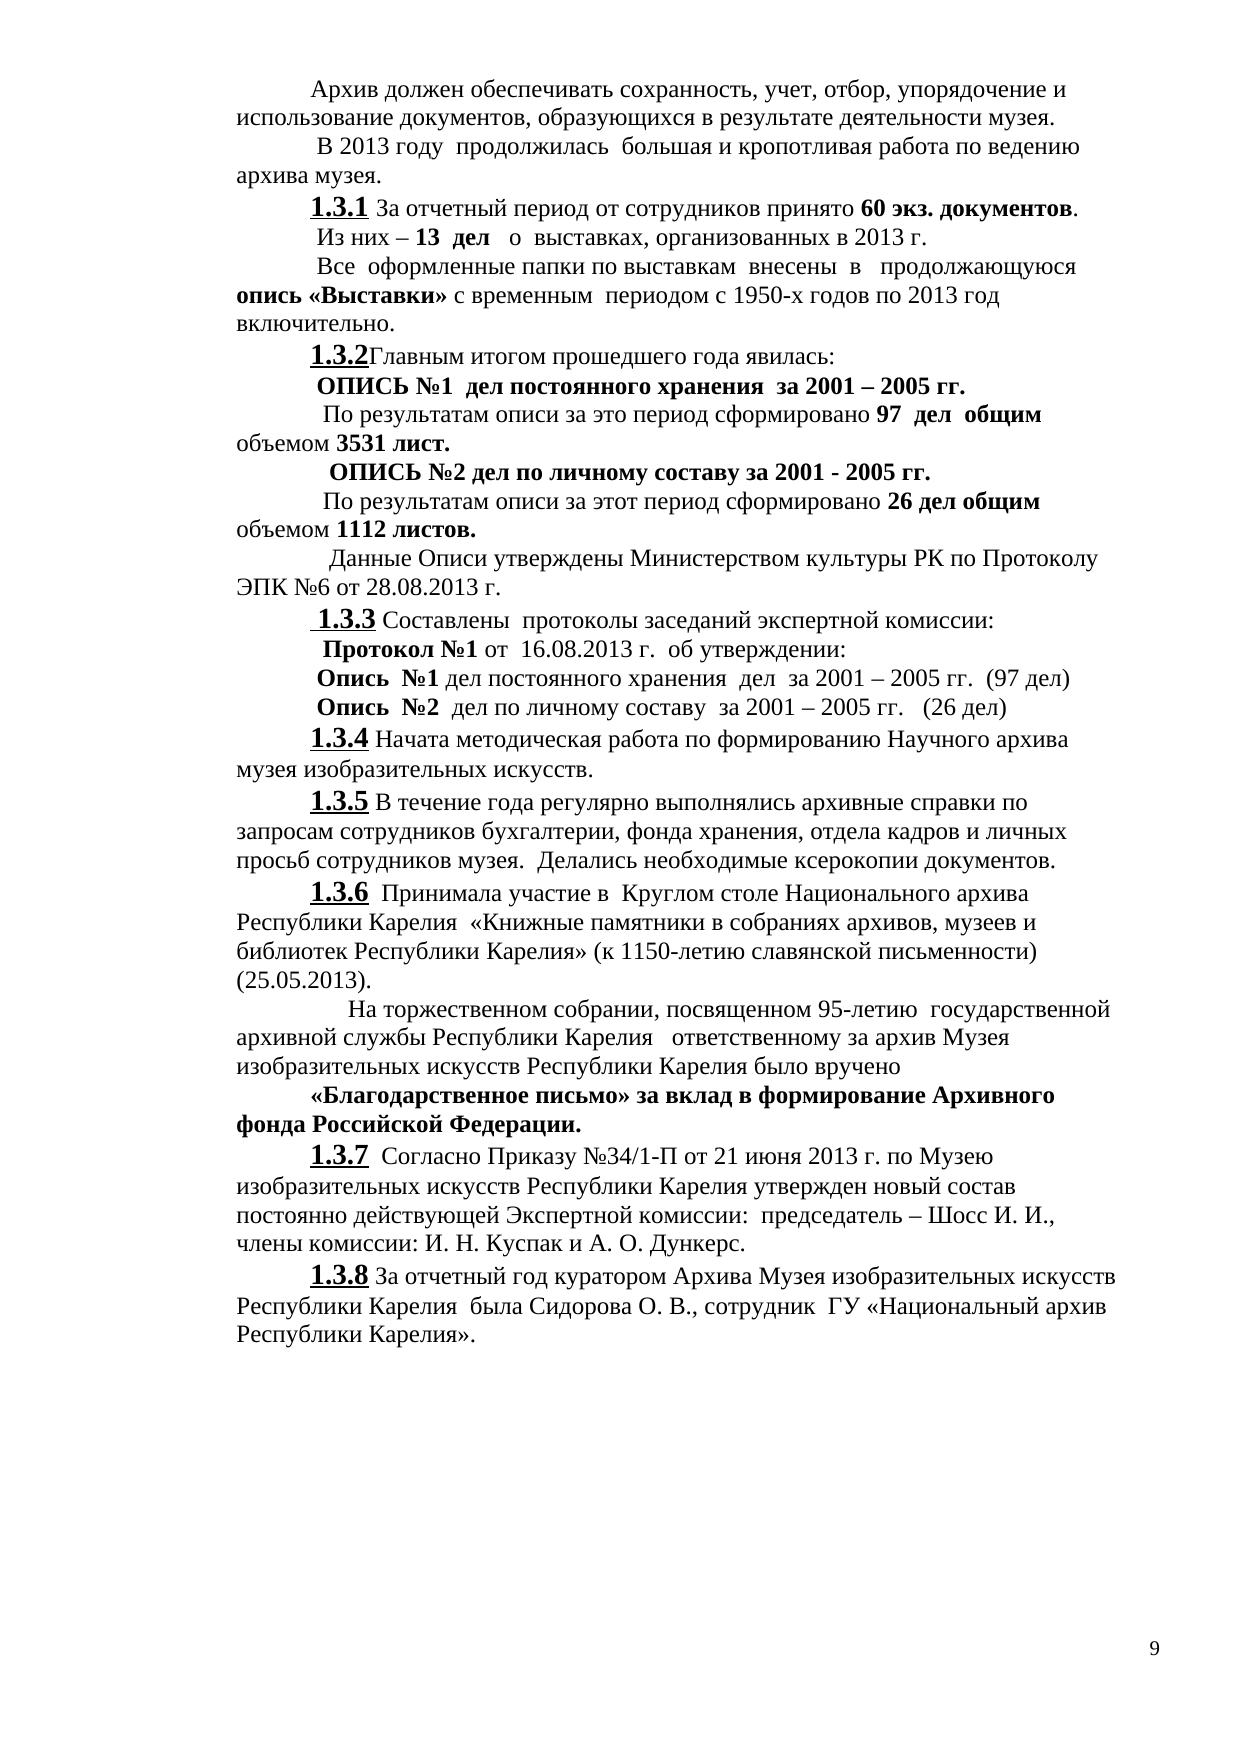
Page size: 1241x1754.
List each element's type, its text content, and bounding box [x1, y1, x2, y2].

text По результатам описи за этот период сформировано 26 дел общим объемом 1112 листов. [236, 486, 1122, 543]
text «Благодарственное письмо» за вклад в формирование Архивного фонда Российской Федерации. [236, 1080, 1122, 1137]
text Протокол №1 от 16.08.2013 г. об утверждении: [236, 634, 1122, 663]
text 1.3.5 В течение года регулярно выполнялись архивные справки по запросам сотрудников бухгалтерии, фонда хранения, отдела кадров и личных просьб сотрудников музея. Делались необходимые ксерокопии документов. [236, 783, 1122, 874]
text На торжественном собрании, посвященном 95-летию государственной архивной службы Республики Карелия ответственному за архив Музея изобразительных искусств Республики Карелия было вручено [236, 994, 1122, 1080]
text В 2013 году продолжилась большая и кропотливая работа по ведению архива музея. [236, 131, 1122, 189]
text Из них – 13 дел о выставках, организованных в 2013 г. [236, 222, 1122, 251]
text ОПИСЬ №2 дел по личному составу за 2001 - 2005 гг. [236, 457, 1122, 486]
text Архив должен обеспечивать сохранность, учет, отбор, упорядочение и использование документов, образующихся в результате деятельности музея. [236, 74, 1122, 131]
text 1.3.1 За отчетный период от сотрудников принято 60 экз. документов. [236, 189, 1122, 222]
text Данные Описи утверждены Министерством культуры РК по Протоколу ЭПК №6 от 28.08.2013 г. [236, 543, 1122, 601]
text 1.3.4 Начата методическая работа по формированию Научного архива музея изобразительных искусств. [236, 721, 1122, 783]
text 1.3.7 Согласно Приказу №34/1-П от 21 июня 2013 г. по Музею изобразительных искусств Республики Карелия утвержден новый состав постоянно действующей Экспертной комиссии: председатель – Шосс И. И., члены комиссии: И. Н. Куспак и А. О. Дункерс. [236, 1137, 1122, 1257]
text По результатам описи за это период сформировано 97 дел общим объемом 3531 лист. [236, 399, 1122, 457]
text Все оформленные папки по выставкам внесены в продолжающуюся опись «Выставки» с временным периодом с 1950-х годов по 2013 год включительно. [236, 251, 1122, 337]
text Опись №2 дел по личному составу за 2001 – 2005 гг. (26 дел) [236, 692, 1122, 721]
text 1.3.8 За отчетный год куратором Архива Музея изобразительных искусств Республики Карелия была Сидорова О. В., сотрудник ГУ «Национальный архив Республики Карелия». [236, 1257, 1122, 1348]
text 1.3.2Главным итогом прошедшего года явилась: [236, 337, 1122, 371]
text 1.3.6 Принимала участие в Круглом столе Национального архива Республики Карелия «Книжные памятники в собраниях архивов, музеев и библиотек Республики Карелия» (к 1150-летию славянской письменности) (25.05.2013). [236, 874, 1122, 994]
text ОПИСЬ №1 дел постоянного хранения за 2001 – 2005 гг. [236, 371, 1122, 399]
text Опись №1 дел постоянного хранения дел за 2001 – 2005 гг. (97 дел) [236, 663, 1122, 692]
text 1.3.3 Составлены протоколы заседаний экспертной комиссии: [236, 601, 1122, 634]
